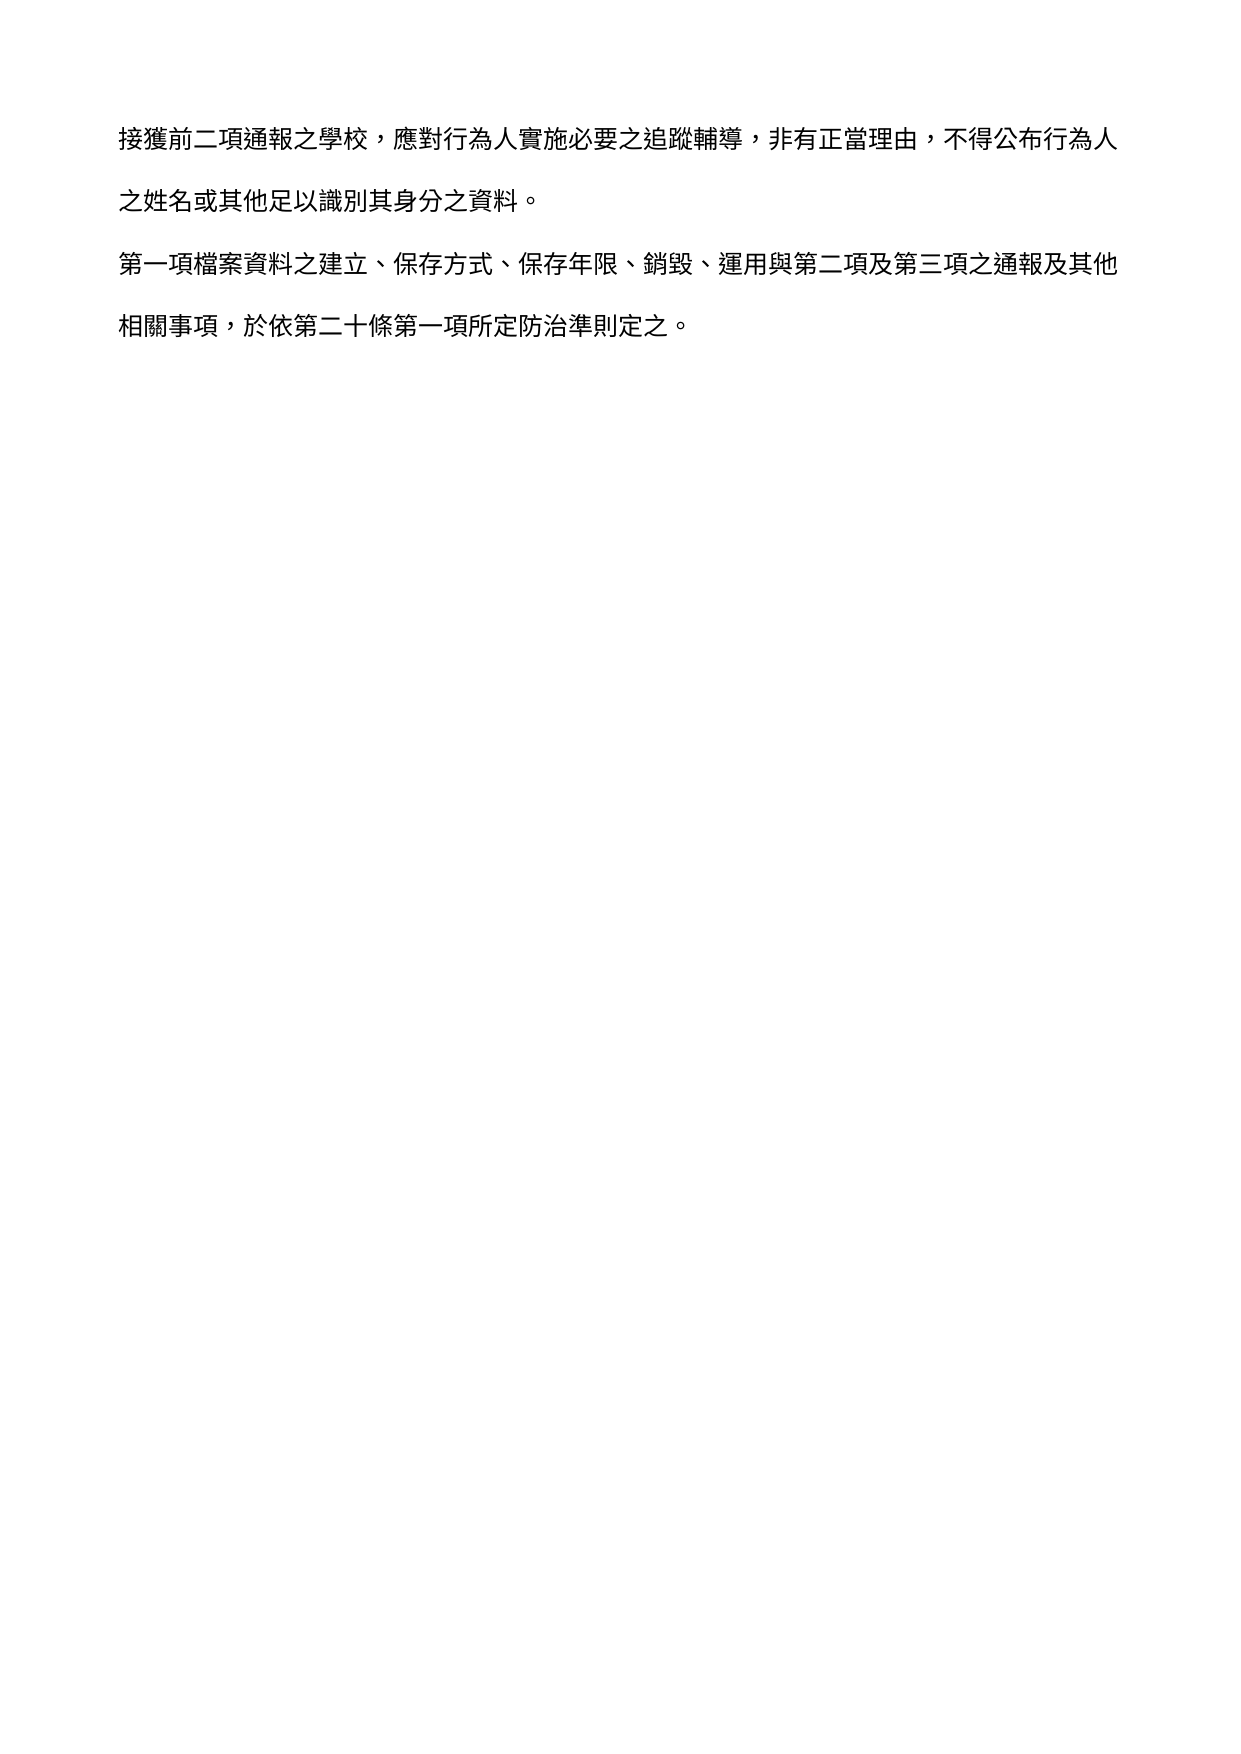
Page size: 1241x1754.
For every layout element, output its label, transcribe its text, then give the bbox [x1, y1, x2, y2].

text 接獲前二項通報之學校，應對行為人實施必要之追蹤輔導，非有正當理由，不得公布行為人之姓名或其他足以識別其身分之資料。 [118, 96, 1122, 221]
text 第一項檔案資料之建立、保存方式、保存年限、銷毀、運用與第二項及第三項之通報及其他相關事項，於依第二十條第一項所定防治準則定之。 [118, 221, 1122, 346]
